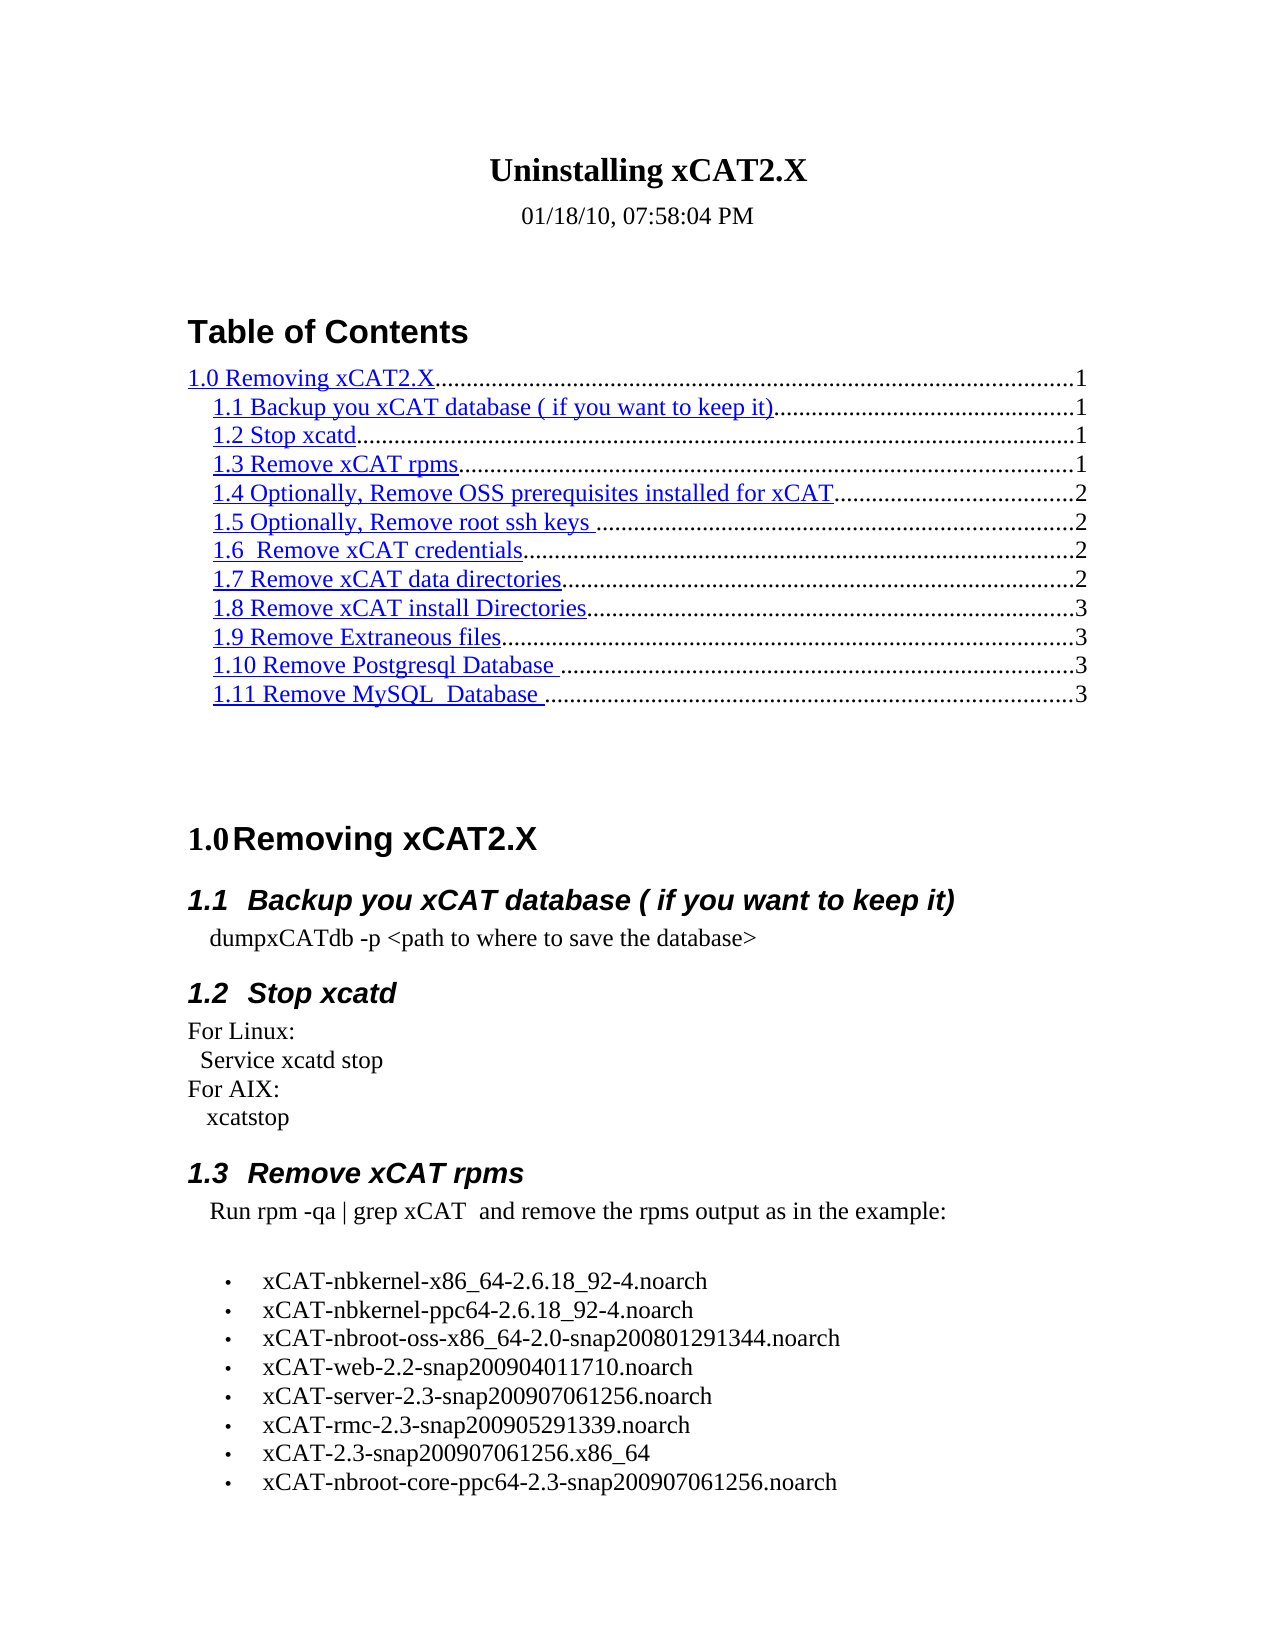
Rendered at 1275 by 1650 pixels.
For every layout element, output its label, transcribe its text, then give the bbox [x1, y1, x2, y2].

text 1.2 Stop xcatd 1 [212, 421, 1087, 449]
list xCAT-server-2.3-snap200907061256.noarch [225, 1381, 1087, 1410]
text 1.9 Remove Extraneous files 3 [212, 622, 1087, 651]
text Service xcatd stop [187, 1045, 1087, 1074]
list xCAT-rmc-2.3-snap200905291339.noarch [225, 1410, 1087, 1438]
text dumpxCATdb -p <path to where to save the database> [187, 923, 1087, 951]
list xCAT-2.3-snap200907061256.x86_64 [225, 1438, 1087, 1467]
list xCAT-web-2.2-snap200904011710.noarch [225, 1352, 1087, 1381]
text For AIX: [187, 1074, 1087, 1102]
text xcatstop [187, 1102, 1087, 1131]
subtitle Backup you xCAT database ( if you want to keep it) [187, 883, 1087, 916]
list xCAT-nbkernel-ppc64-2.6.18_92-4.noarch [225, 1295, 1087, 1323]
text For Linux: [187, 1016, 1087, 1045]
text 1.4 Optionally, Remove OSS prerequisites installed for xCAT 2 [212, 478, 1087, 507]
list xCAT-nbkernel-x86_64-2.6.18_92-4.noarch [225, 1266, 1087, 1295]
text Run rpm -qa | grep xCAT and remove the rpms output as in the example: [187, 1196, 1087, 1225]
text 01/18/10, 07:58:04 PM [187, 201, 1087, 229]
list xCAT-nbroot-oss-x86_64-2.0-snap200801291344.noarch [225, 1323, 1087, 1352]
text 1.7 Remove xCAT data directories 2 [212, 564, 1087, 593]
text 1.6 Remove xCAT credentials 2 [212, 536, 1087, 564]
text 1.10 Remove Postgresql Database 3 [212, 651, 1087, 679]
text 1.5 Optionally, Remove root ssh keys 2 [212, 507, 1087, 536]
text Uninstalling xCAT2.X [187, 150, 1087, 188]
text 1.8 Remove xCAT install Directories 3 [212, 593, 1087, 622]
text 1.3 Remove xCAT rpms 1 [212, 449, 1087, 478]
subtitle Remove xCAT rpms [187, 1156, 1087, 1190]
text 1.11 Remove MySQL Database 3 [212, 679, 1087, 708]
text 1.1 Backup you xCAT database ( if you want to keep it) 1 [212, 392, 1087, 421]
subtitle Removing xCAT2.X [187, 819, 1087, 858]
subtitle Stop xcatd [187, 976, 1087, 1010]
subtitle Table of Contents [187, 312, 1087, 351]
text 1.0 Removing xCAT2.X 1 [187, 363, 1087, 392]
list xCAT-nbroot-core-ppc64-2.3-snap200907061256.noarch [225, 1467, 1087, 1496]
